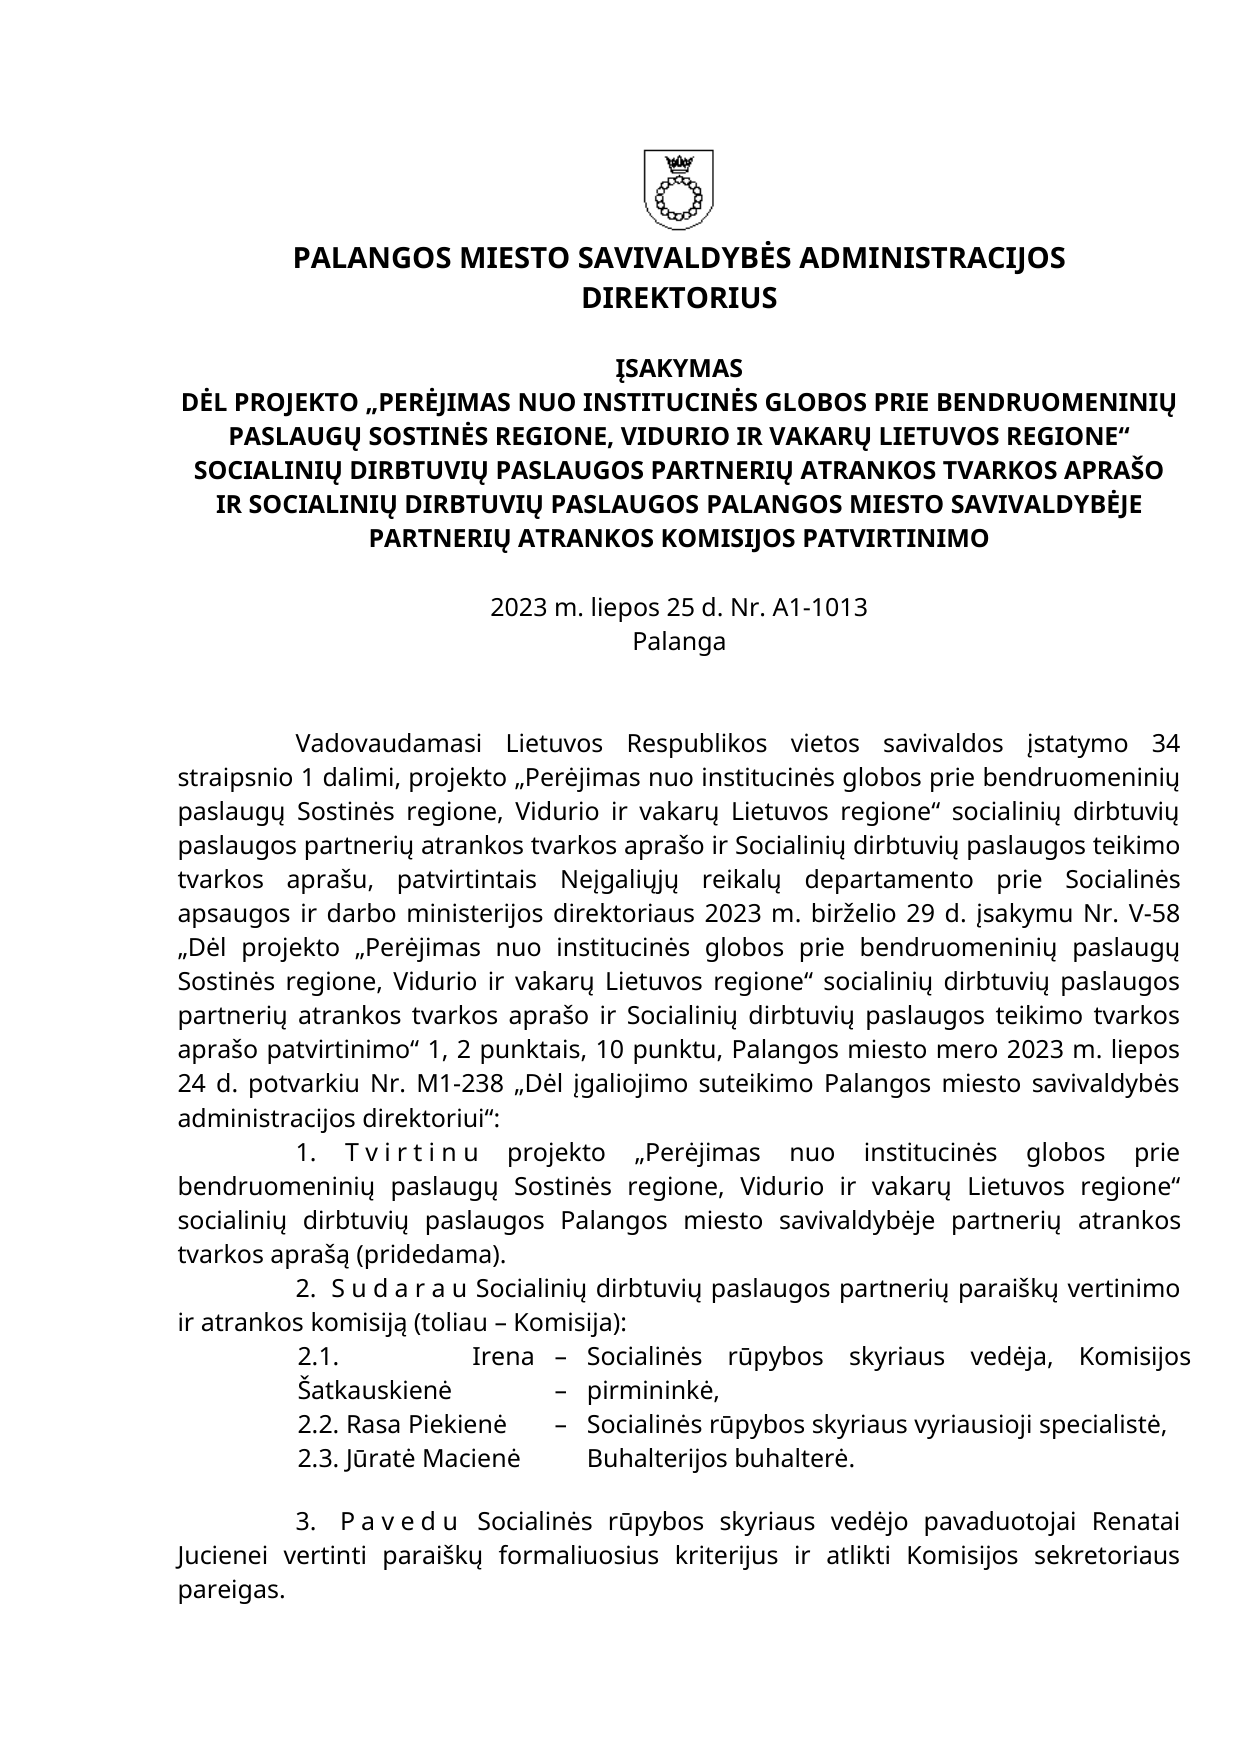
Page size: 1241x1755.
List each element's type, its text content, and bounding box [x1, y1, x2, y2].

text 3. Pavedu Socialinės rūpybos skyriaus vedėjo pavaduotojai Renatai Jucienei vertinti paraiškų formaliuosius kriterijus ir atlikti Komisijos sekretoriaus pareigas. [177, 1504, 1181, 1606]
text Vadovaudamasi Lietuvos Respublikos vietos savivaldos įstatymo 34 straipsnio 1 dalimi, projekto „Perėjimas nuo institucinės globos prie bendruomeninių paslaugų Sostinės regione, Vidurio ir vakarų Lietuvos regione“ socialinių dirbtuvių paslaugos partnerių atrankos tvarkos aprašo ir Socialinių dirbtuvių paslaugos teikimo tvarkos aprašu, patvirtintais Neįgaliųjų reikalų departamento prie Socialinės apsaugos ir darbo ministerijos direktoriaus 2023 m. birželio 29 d. įsakymu Nr. V-58 „Dėl projekto „Perėjimas nuo institucinės globos prie bendruomeninių paslaugų Sostinės regione, Vidurio ir vakarų Lietuvos regione“ socialinių dirbtuvių paslaugos partnerių atrankos tvarkos aprašo ir Socialinių dirbtuvių paslaugos teikimo tvarkos aprašo patvirtinimo“ 1, 2 punktais, 10 punktu, Palangos miesto mero 2023 m. liepos 24 d. potvarkiu Nr. M1-238 „Dėl įgaliojimo suteikimo Palangos miesto savivaldybės administracijos direktoriui“: [177, 726, 1181, 1134]
table_header Socialinės rūpybos skyriaus vedėja, Komisijos pirmininkė, Socialinės rūpybos skyriaus vyriausioji specialistė, Buhalterijos buhalterė. [575, 1339, 1196, 1475]
text 2. Sudarau Socialinių dirbtuvių paslaugos partnerių paraiškų vertinimo ir atrankos komisiją (toliau – Komisija): [177, 1271, 1181, 1339]
table_header – – – [546, 1339, 575, 1475]
text PALANGOS MIESTO SAVIVALDYBĖS ADMINISTRACIJOS [177, 237, 1181, 277]
text 1. Tvirtinu projekto „Perėjimas nuo institucinės globos prie bendruomeninių paslaugų Sostinės regione, Vidurio ir vakarų Lietuvos regione“ socialinių dirbtuvių paslaugos Palangos miesto savivaldybėje partnerių atrankos tvarkos aprašą (pridedama). [177, 1134, 1181, 1271]
text Palanga [177, 623, 1181, 657]
table_header 2.1. Irena Šatkauskienė 2.2. Rasa Piekienė 2.3. Jūratė Macienė [280, 1339, 546, 1475]
text DĖL PROJEKTO „PERĖJIMAS NUO INSTITUCINĖS GLOBOS PRIE BENDRUOMENINIŲ PASLAUGŲ SOSTINĖS REGIONE, VIDURIO IR VAKARŲ LIETUVOS REGIONE“ SOCIALINIŲ DIRBTUVIŲ PASLAUGOS PARTNERIŲ ATRANKOS TVARKOS APRAŠO IR SOCIALINIŲ DIRBTUVIŲ PASLAUGOS PALANGOS MIESTO SAVIVALDYBĖJE PARTNERIŲ ATRANKOS KOMISIJOS PATVIRTINIMO [177, 385, 1181, 555]
text DIREKTORIUS [177, 277, 1181, 317]
text ĮSAKYMAS [177, 351, 1181, 385]
text 2023 m. liepos 25 d. Nr. A1-1013 [177, 589, 1181, 623]
